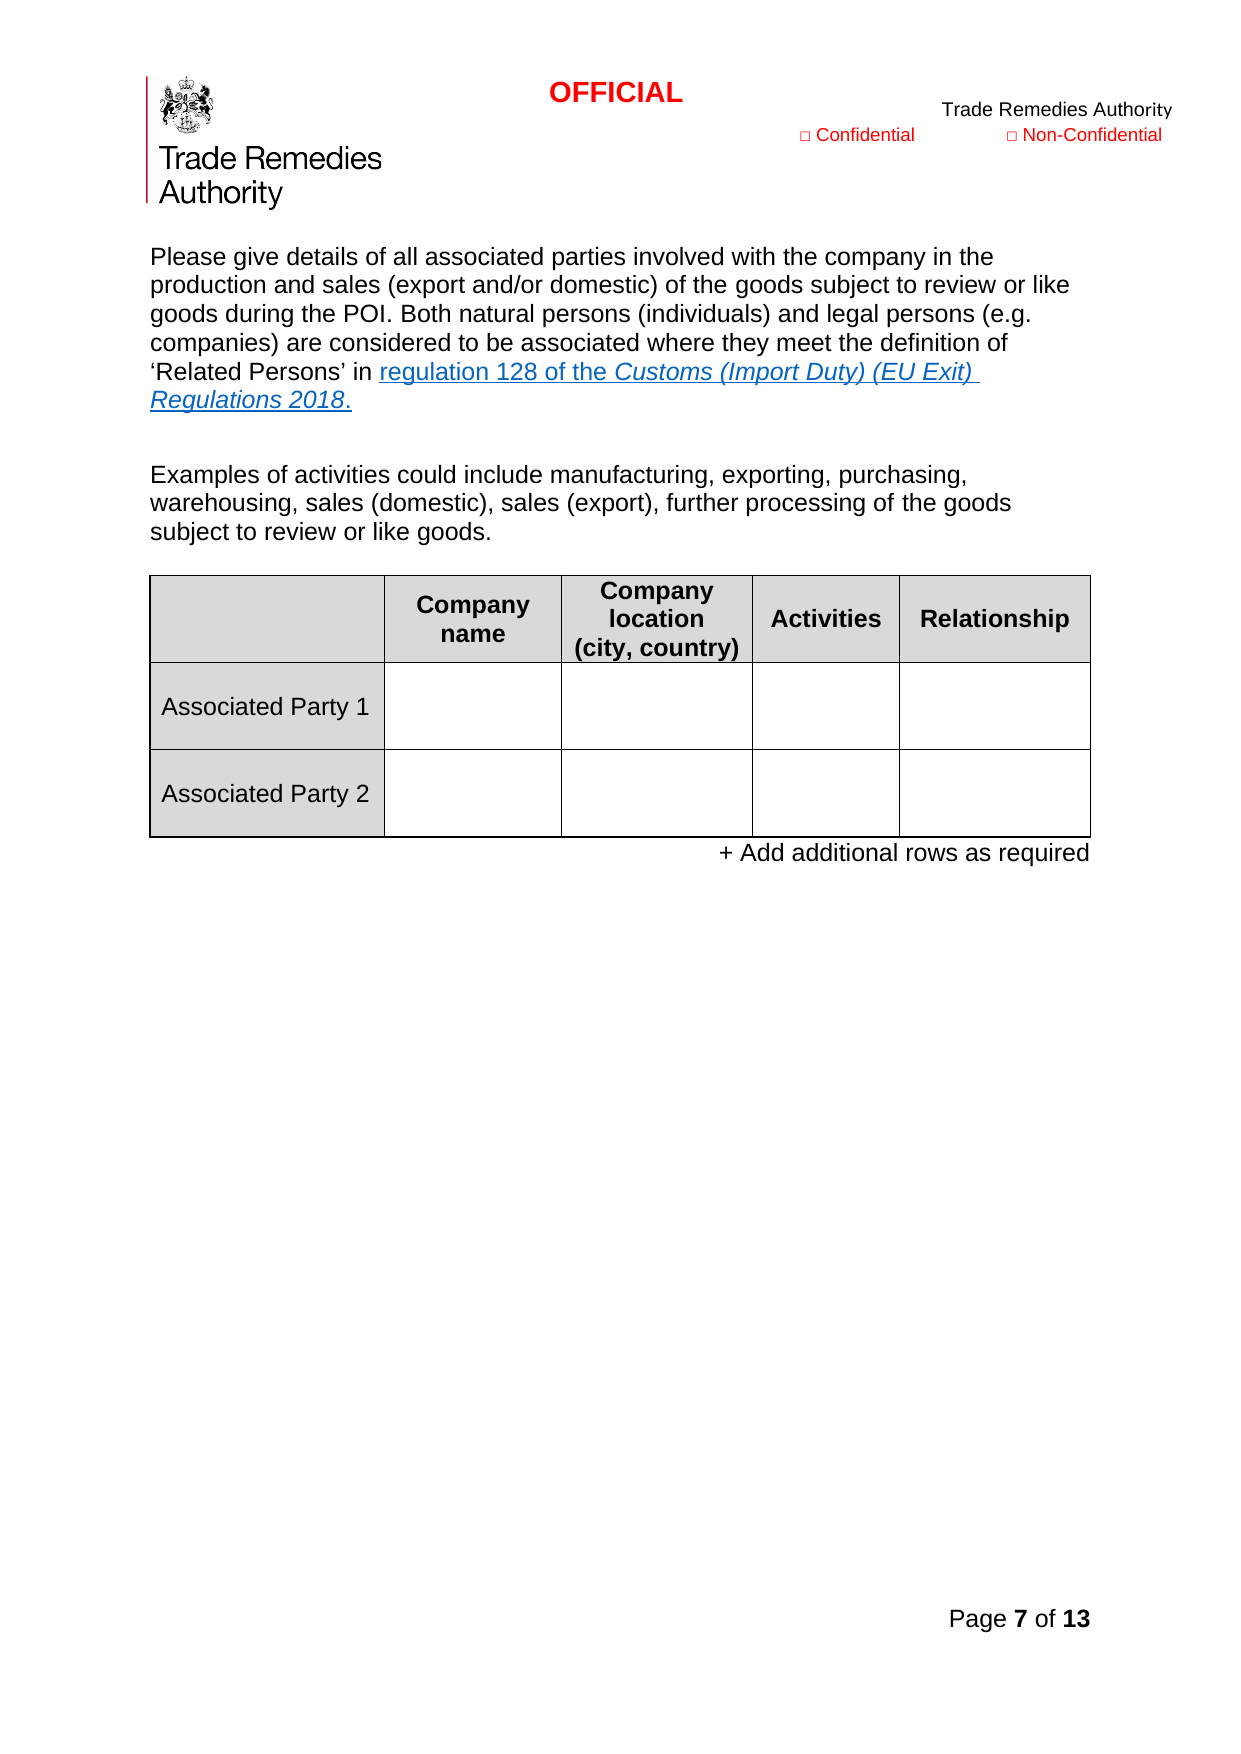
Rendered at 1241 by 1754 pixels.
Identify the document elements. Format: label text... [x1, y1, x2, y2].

text Please give details of all associated parties involved with the company in the production and sales (export and/or domestic) of the goods subject to review or like goods during the POI. Both natural persons (individuals) and legal persons (e.g. companies) are considered to be associated where they meet the definition of ‘Related Persons’ in regulation 128 of the Customs (Import Duty) (EU Exit) Regulations 2018. [150, 242, 1090, 414]
table_cell [562, 750, 752, 836]
table_cell [562, 663, 752, 749]
table_header [151, 576, 384, 662]
table_cell [385, 663, 561, 749]
table_header Activities [753, 576, 899, 662]
text + Add additional rows as required [150, 838, 1090, 866]
table_header Relationship [900, 576, 1090, 662]
table_cell [753, 750, 899, 836]
table_cell Associated Party 2 [151, 750, 384, 836]
table_cell Associated Party 1 [151, 663, 384, 749]
table_header Company name [385, 576, 561, 662]
table_cell [900, 750, 1090, 836]
table_cell [385, 750, 561, 836]
table_header Company location (city, country) [562, 576, 752, 662]
table_cell [900, 663, 1090, 749]
text Examples of activities could include manufacturing, exporting, purchasing, warehousing, sales (domestic), sales (export), further processing of the goods subject to review or like goods. [150, 459, 1090, 546]
table_cell [753, 663, 899, 749]
